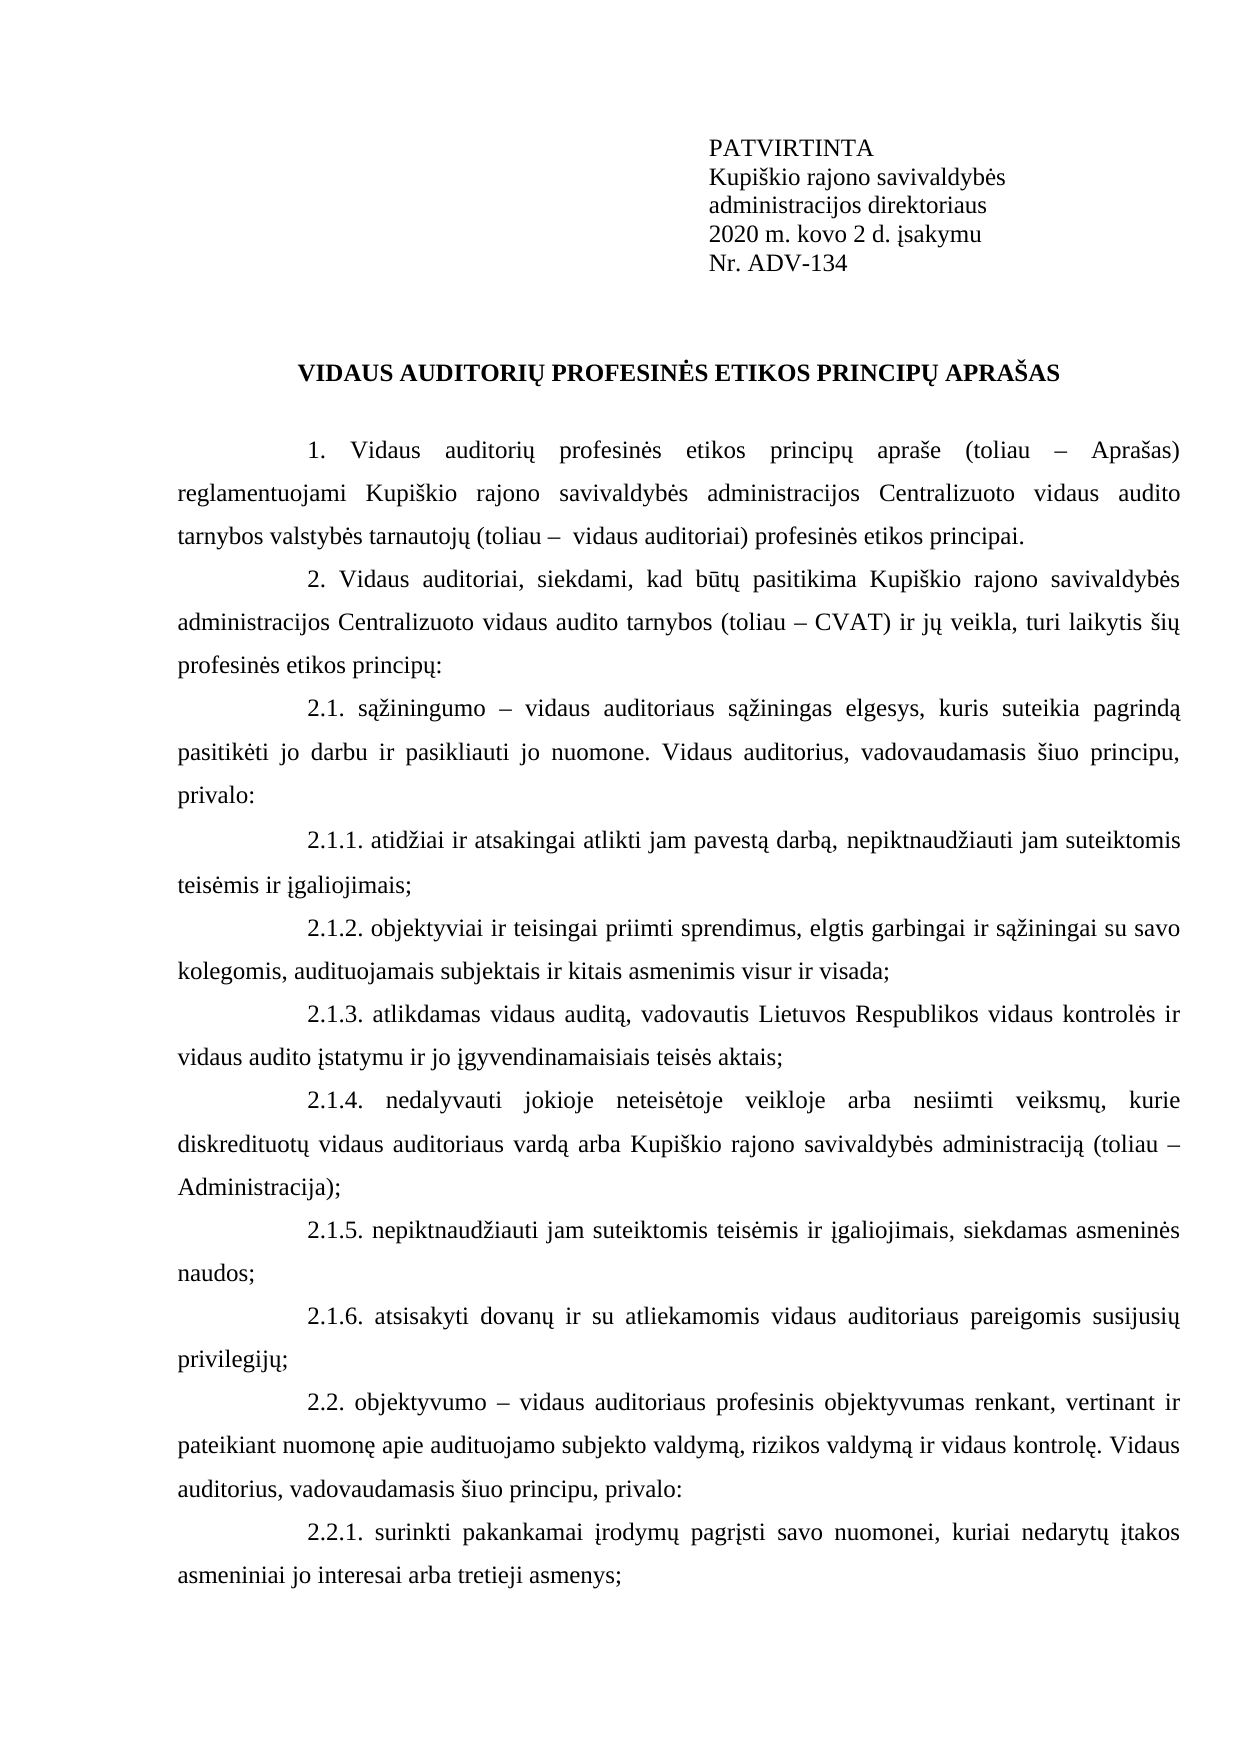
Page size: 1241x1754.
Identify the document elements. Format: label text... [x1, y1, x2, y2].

text PATVIRTINTA [574, 133, 1181, 162]
text Kupiškio rajono savivaldybės [177, 162, 1181, 190]
text 2.2. objektyvumo – vidaus auditoriaus profesinis objektyvumas renkant, vertinant ir pateikiant nuomonę apie audituojamo subjekto valdymą, rizikos valdymą ir vidaus kontrolę. Vidaus auditorius, vadovaudamasis šiuo principu, privalo: [177, 1387, 1181, 1502]
text 2.1.4. nedalyvauti jokioje neteisėtoje veikloje arba nesiimti veiksmų, kurie diskredituotų vidaus auditoriaus vardą arba Kupiškio rajono savivaldybės administraciją (toliau – Administracija); [177, 1086, 1181, 1201]
text administracijos direktoriaus [177, 190, 1181, 219]
text 2020 m. kovo 2 d. įsakymu [709, 219, 1181, 248]
text 2.1.1. atidžiai ir atsakingai atlikti jam pavestą darbą, nepiktnaudžiauti jam suteiktomis teisėmis ir įgaliojimais; [177, 823, 1181, 899]
text 2.2.1. surinkti pakankamai įrodymų pagrįsti savo nuomonei, kuriai nedarytų įtakos asmeniniai jo interesai arba tretieji asmenys; [177, 1517, 1181, 1589]
text 2. Vidaus auditoriai, siekdami, kad būtų pasitikima Kupiškio rajono savivaldybės administracijos Centralizuoto vidaus audito tarnybos (toliau – CVAT) ir jų veikla, turi laikytis šių profesinės etikos principų: [177, 564, 1181, 679]
text 2.1.3. atlikdamas vidaus auditą, vadovautis Lietuvos Respublikos vidaus kontrolės ir vidaus audito įstatymu ir jo įgyvendinamaisiais teisės aktais; [177, 999, 1181, 1071]
text 2.1.2. objektyviai ir teisingai priimti sprendimus, elgtis garbingai ir sąžiningai su savo kolegomis, audituojamais subjektais ir kitais asmenimis visur ir visada; [177, 913, 1181, 985]
text 1. Vidaus auditorių profesinės etikos principų apraše (toliau – Aprašas) reglamentuojami Kupiškio rajono savivaldybės administracijos Centralizuoto vidaus audito tarnybos valstybės tarnautojų (toliau – vidaus auditoriai) profesinės etikos principai. [177, 435, 1181, 550]
text 2.1.6. atsisakyti dovanų ir su atliekamomis vidaus auditoriaus pareigomis susijusių privilegijų; [177, 1301, 1181, 1373]
text 2.1.5. nepiktnaudžiauti jam suteiktomis teisėmis ir įgaliojimais, siekdamas asmeninės naudos; [177, 1215, 1181, 1287]
text Nr. ADV-134 [709, 248, 1181, 277]
text 2.1. sąžiningumo – vidaus auditoriaus sąžiningas elgesys, kuris suteikia pagrindą pasitikėti jo darbu ir pasikliauti jo nuomone. Vidaus auditorius, vadovaudamasis šiuo principu, privalo: [177, 693, 1181, 808]
text Vidaus auditorių profesinės etikos principų aprašas [177, 358, 1181, 387]
